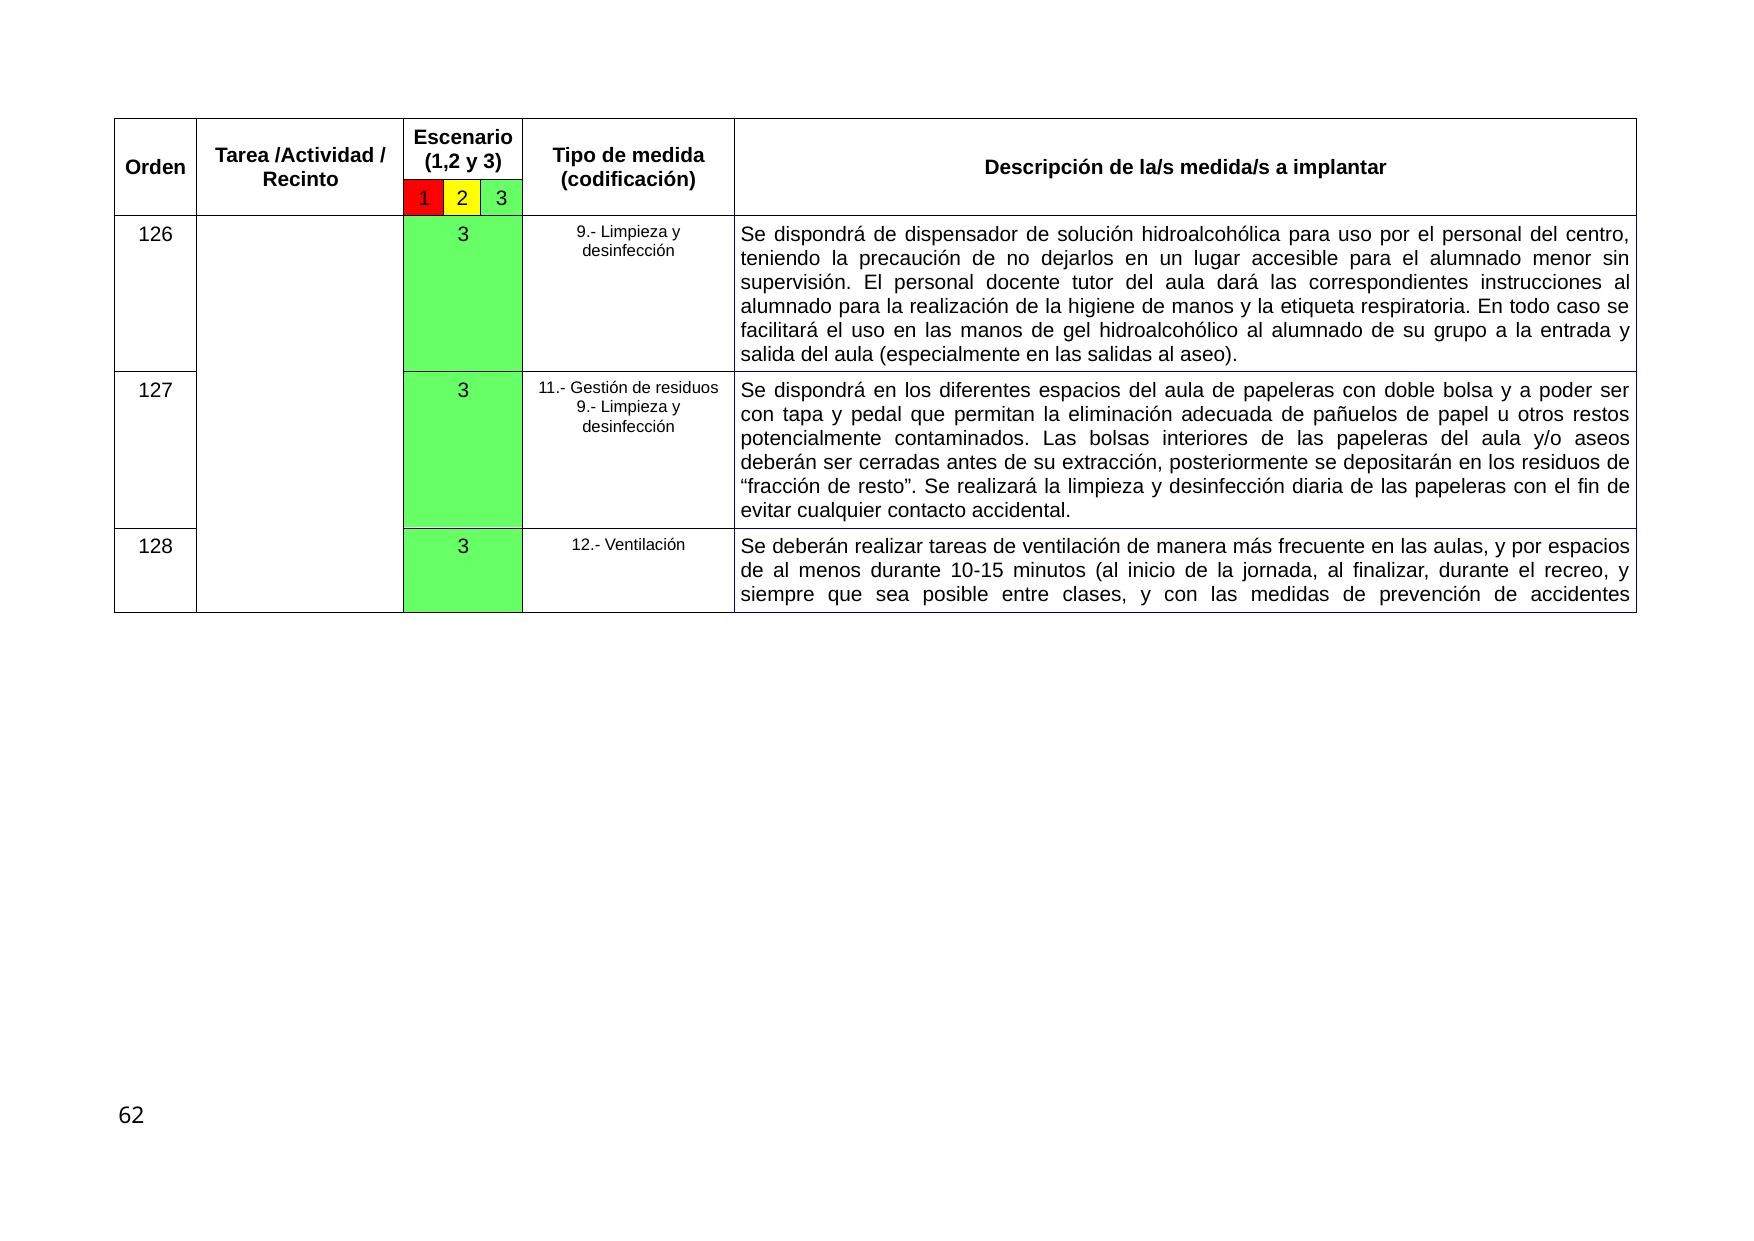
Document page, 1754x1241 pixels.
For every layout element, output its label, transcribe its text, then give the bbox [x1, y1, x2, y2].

table_cell Se dispondrá de dispensador de solución hidroalcohólica para uso por el personal del centro, teniendo la precaución de no dejarlos en un lugar accesible para el alumnado menor sin supervisión. El personal docente tutor del aula dará las correspondientes instrucciones al alumnado para la realización de la higiene de manos y la etiqueta respiratoria. En todo caso se facilitará el uso en las manos de gel hidroalcohólico al alumnado de su grupo a la entrada y salida del aula (especialmente en las salidas al aseo). [735, 216, 1636, 371]
table_cell Se deberán realizar tareas de ventilación de manera más frecuente en las aulas, y por espacios de al menos durante 10-15 minutos (al inicio de la jornada, al finalizar, durante el recreo, y siempre que sea posible entre clases, y con las medidas de prevención de accidentes [735, 529, 1636, 612]
table_cell Se dispondrá en los diferentes espacios del aula de papeleras con doble bolsa y a poder ser con tapa y pedal que permitan la eliminación adecuada de pañuelos de papel u otros restos potencialmente contaminados. Las bolsas interiores de las papeleras del aula y/o aseos deberán ser cerradas antes de su extracción, posteriormente se depositarán en los residuos de “fracción de resto”. Se realizará la limpieza y desinfección diaria de las papeleras con el fin de evitar cualquier contacto accidental. [735, 372, 1636, 527]
table_cell 3 [404, 216, 522, 371]
table_cell 126 [115, 216, 196, 371]
table_cell 2 [444, 180, 480, 215]
table_header Tipo de medida (codificación) [523, 119, 734, 215]
table_cell 127 [115, 372, 196, 527]
table_cell 128 [115, 529, 196, 612]
table_cell 3 [404, 372, 522, 527]
table_cell 11.- Gestión de residuos 9.- Limpieza y desinfección [523, 372, 734, 527]
table_cell 3 [404, 529, 522, 612]
table_cell 1 [404, 180, 443, 215]
table_header Orden [115, 119, 196, 215]
table_header Descripción de la/s medida/s a implantar [735, 119, 1636, 215]
table_cell 12.- Ventilación [523, 529, 734, 612]
table_cell 3 [481, 180, 522, 215]
table_header Escenario (1,2 y 3) [404, 119, 522, 178]
table_cell 9.- Limpieza y desinfección [523, 216, 734, 371]
table_header Tarea /Actividad / Recinto [197, 119, 403, 215]
table_cell [197, 216, 403, 612]
